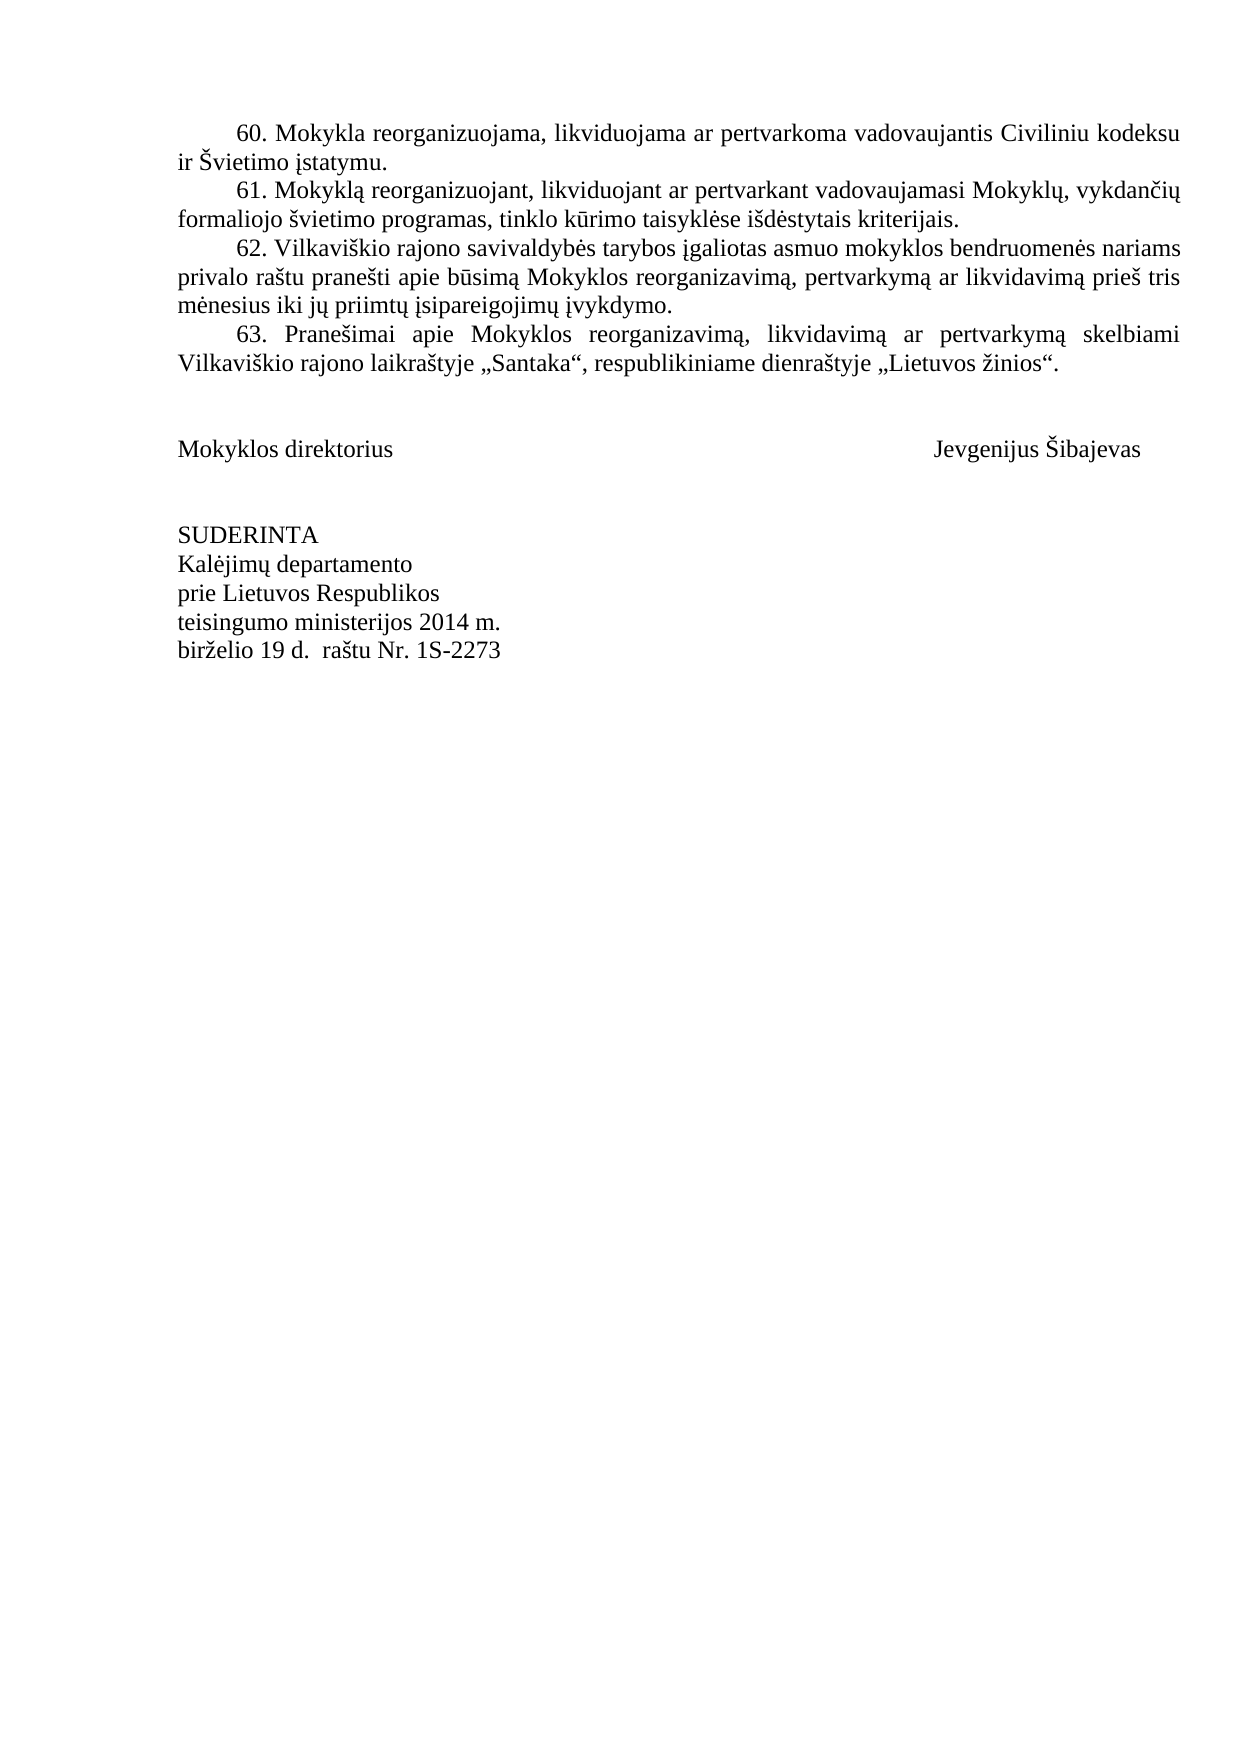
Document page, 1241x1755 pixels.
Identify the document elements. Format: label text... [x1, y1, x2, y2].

text SUDERINTA [177, 521, 1181, 549]
text prie Lietuvos Respublikos [177, 578, 1181, 607]
text Mokyklos direktorius Jevgenijus Šibajevas [177, 434, 1181, 463]
text 63. Pranešimai apie Mokyklos reorganizavimą, likvidavimą ar pertvarkymą skelbiami Vilkaviškio rajono laikraštyje „Santaka“, respublikiniame dienraštyje „Lietuvos žinios“. [177, 319, 1181, 377]
text Kalėjimų departamento [177, 549, 1181, 578]
text 60. Mokykla reorganizuojama, likviduojama ar pertvarkoma vadovaujantis Civiliniu kodeksu ir Švietimo įstatymu. [177, 118, 1181, 176]
text birželio 19 d. raštu Nr. 1S-2273 [177, 636, 1181, 664]
text teisingumo ministerijos 2014 m. [177, 607, 1181, 636]
text 62. Vilkaviškio rajono savivaldybės tarybos įgaliotas asmuo mokyklos bendruomenės nariams privalo raštu pranešti apie būsimą Mokyklos reorganizavimą, pertvarkymą ar likvidavimą prieš tris mėnesius iki jų priimtų įsipareigojimų įvykdymo. [177, 233, 1181, 319]
text 61. Mokyklą reorganizuojant, likviduojant ar pertvarkant vadovaujamasi Mokyklų, vykdančių formaliojo švietimo programas, tinklo kūrimo taisyklėse išdėstytais kriterijais. [177, 176, 1181, 233]
